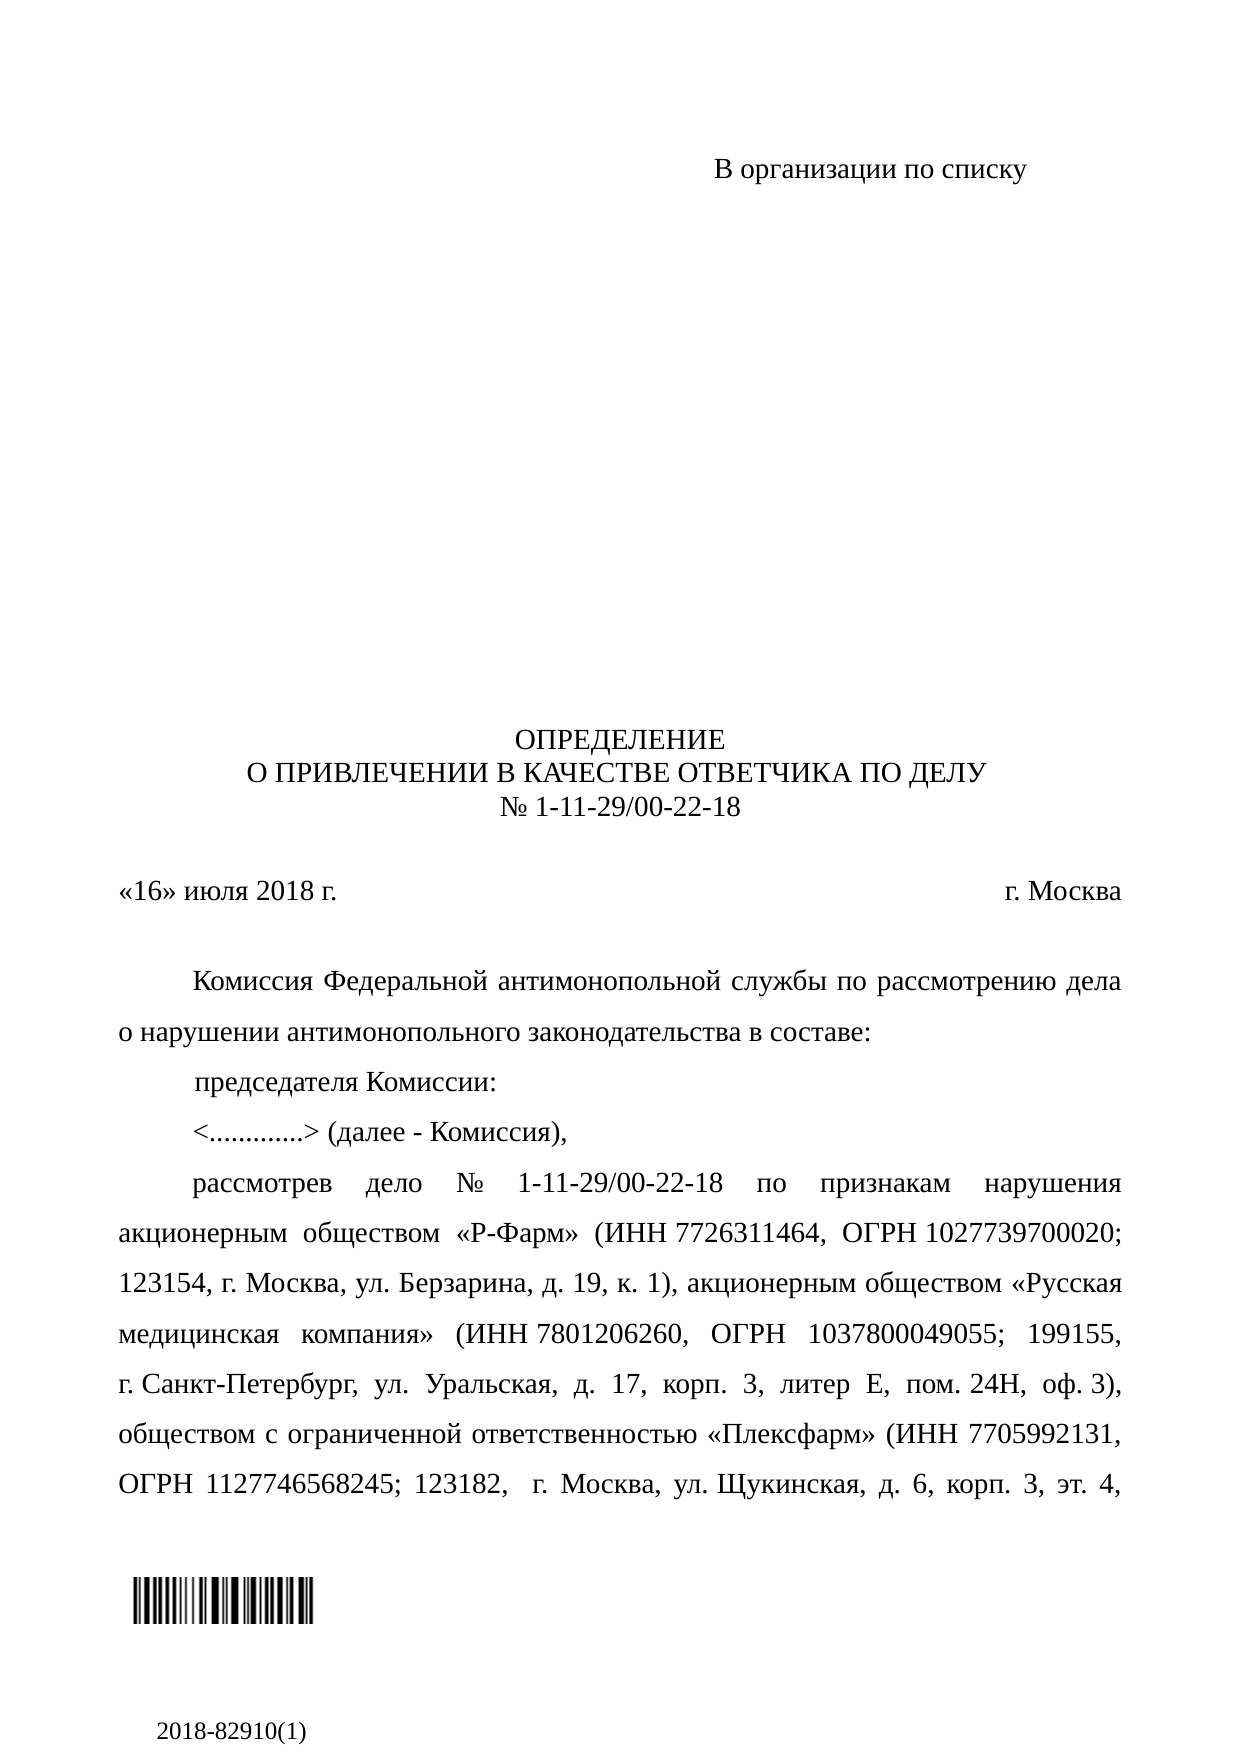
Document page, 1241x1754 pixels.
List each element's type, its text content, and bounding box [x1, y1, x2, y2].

text рассмотрев дело № 1-11-29/00-22-18 по признакам нарушения акционерным обществом «Р-Фарм» (ИНН 7726311464, ОГРН 1027739700020; 123154, г. Москва, ул. Берзарина, д. 19, к. 1), акционерным обществом «Русская медицинская компания» (ИНН 7801206260, ОГРН 1037800049055; 199155, г. Санкт-Петербург, ул. Уральская, д. 17, корп. 3, литер Е, пом. 24Н, оф. 3), обществом с ограниченной ответственностью «Плексфарм» (ИНН 7705992131, ОГРН 1127746568245; 123182, г. Москва, ул. Щукинская, д. 6, корп. 3, эт. 4, [118, 1165, 1122, 1500]
text председателя Комиссии: [118, 1064, 1122, 1098]
text «16» июля 2018 г. г. Москва [118, 873, 1122, 906]
text <.............> (далее - Комиссия), [118, 1114, 1122, 1148]
picture [118, 1577, 331, 1624]
text ОПРЕДЕЛЕНИЕ [118, 722, 1122, 755]
text Комиссия Федеральной антимонопольной службы по рассмотрению дела о нарушении антимонопольного законодательства в составе: [118, 963, 1122, 1047]
text В организации по списку [713, 152, 1122, 185]
text № 1-11-29/00-22-18 [118, 789, 1122, 822]
text О ПРИВЛЕЧЕНИИ В КАЧЕСТВЕ ОТВЕТЧИКА ПО ДЕЛУ [118, 755, 1122, 789]
